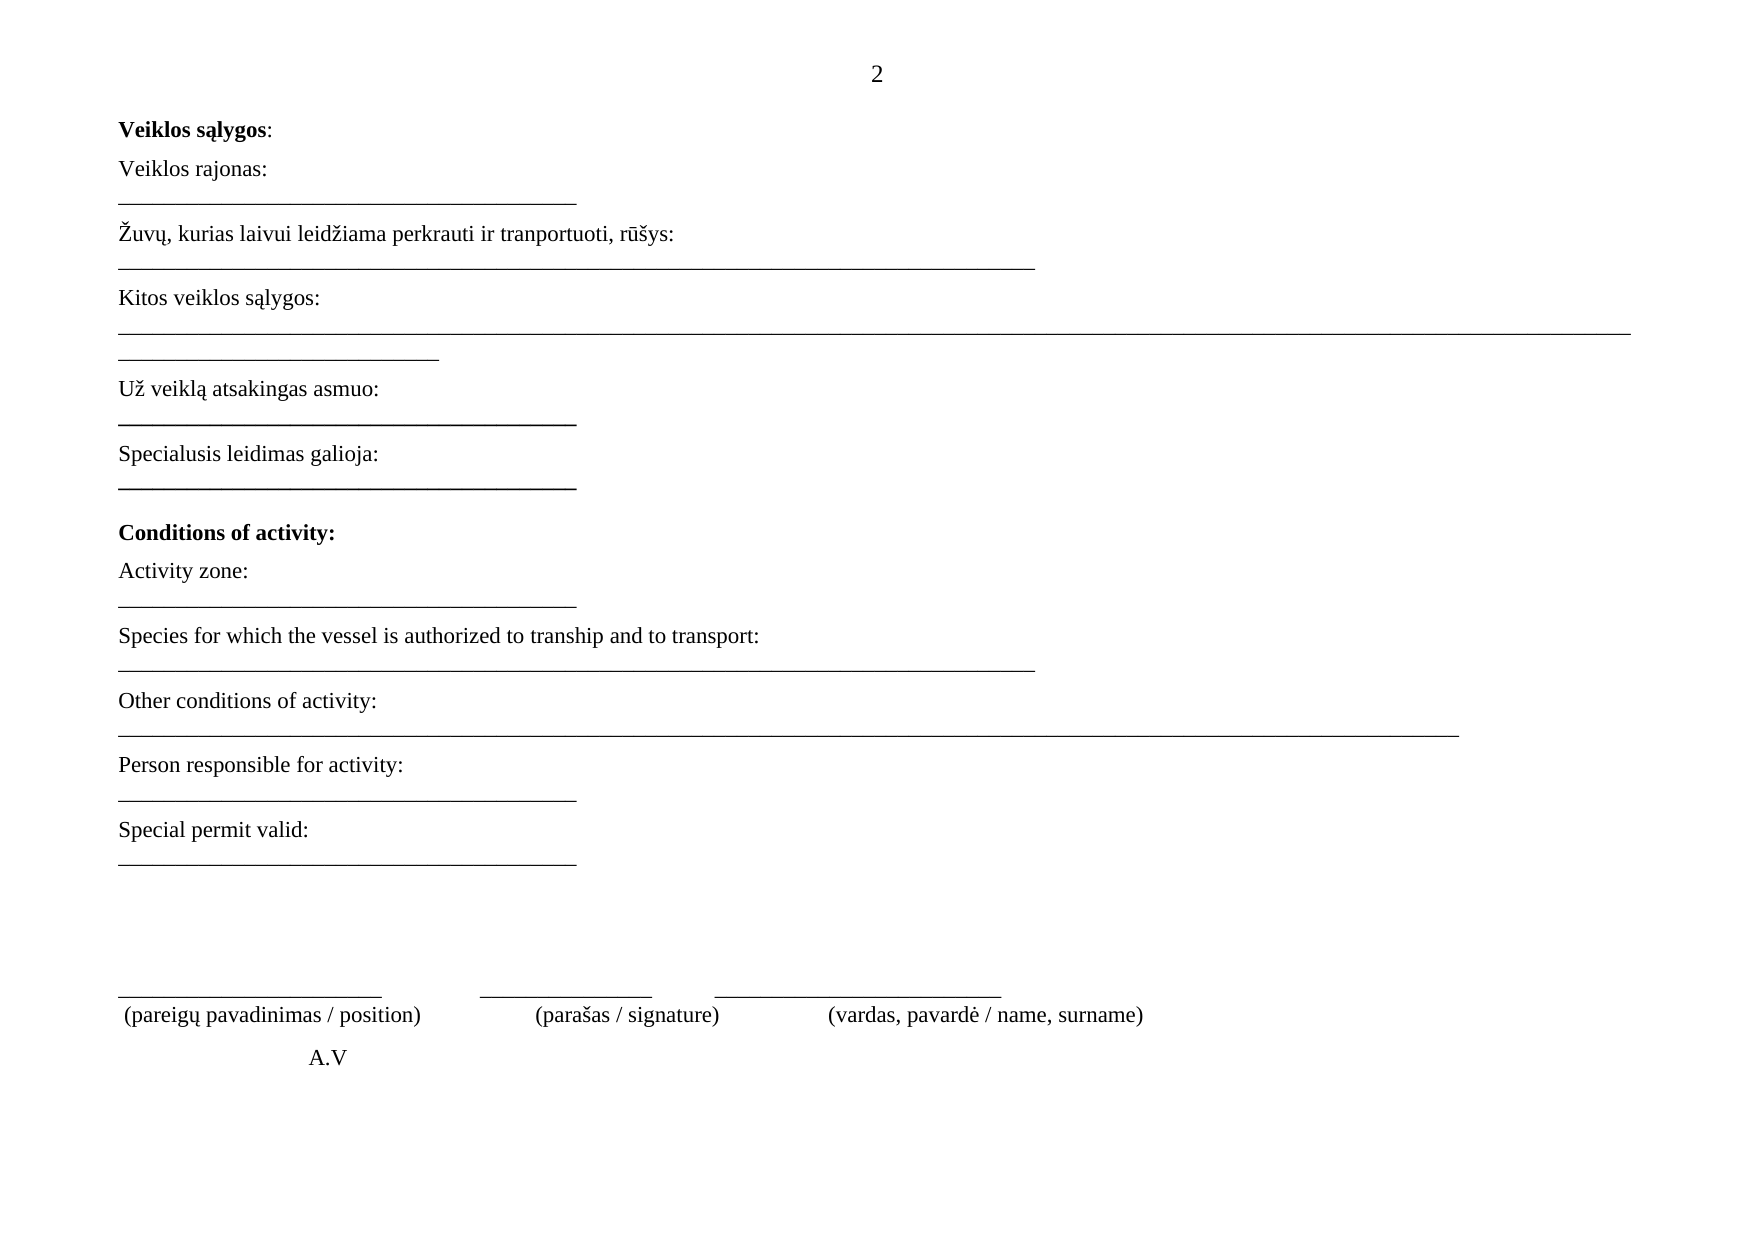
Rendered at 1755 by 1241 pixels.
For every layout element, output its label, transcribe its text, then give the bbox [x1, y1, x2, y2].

text ________________________________________ [118, 181, 1636, 208]
text ________________________________________ [118, 778, 1636, 804]
text _______________________ _______________ _________________________ [118, 974, 1636, 1001]
text Species for which the vessel is authorized to tranship and to transport: [118, 622, 1636, 648]
text Veiklos rajonas: [118, 155, 1636, 181]
text A.V [118, 1044, 1636, 1070]
text Už veiklą atsakingas asmuo: [118, 375, 1636, 402]
text (pareigų pavadinimas / position) (parašas / signature) (vardas, pavardė / name, surname) [118, 1001, 1636, 1027]
text Other conditions of activity: [118, 687, 1636, 713]
text ________________________________________ [118, 584, 1636, 610]
text Žuvų, kurias laivui leidžiama perkrauti ir tranportuoti, rūšys: [118, 219, 1636, 246]
text Veiklos sąlygos: [118, 117, 1636, 143]
text ________________________________________________________________________________________________________________________________________________________________ [118, 311, 1636, 363]
text Specialusis leidimas galioja: [118, 440, 1636, 466]
text ________________________________________ [118, 402, 1636, 428]
text ________________________________________ [118, 842, 1636, 869]
text Kitos veiklos sąlygos: [118, 284, 1636, 311]
text Activity zone: [118, 557, 1636, 584]
text Conditions of activity: [118, 519, 1636, 545]
text Special permit valid: [118, 816, 1636, 842]
text Person responsible for activity: [118, 751, 1636, 778]
text ________________________________________________________________________________ [118, 648, 1636, 675]
text ________________________________________ [118, 466, 1636, 493]
text _____________________________________________________________________________________________________________________ [118, 713, 1636, 739]
text ________________________________________________________________________________ [118, 246, 1636, 272]
